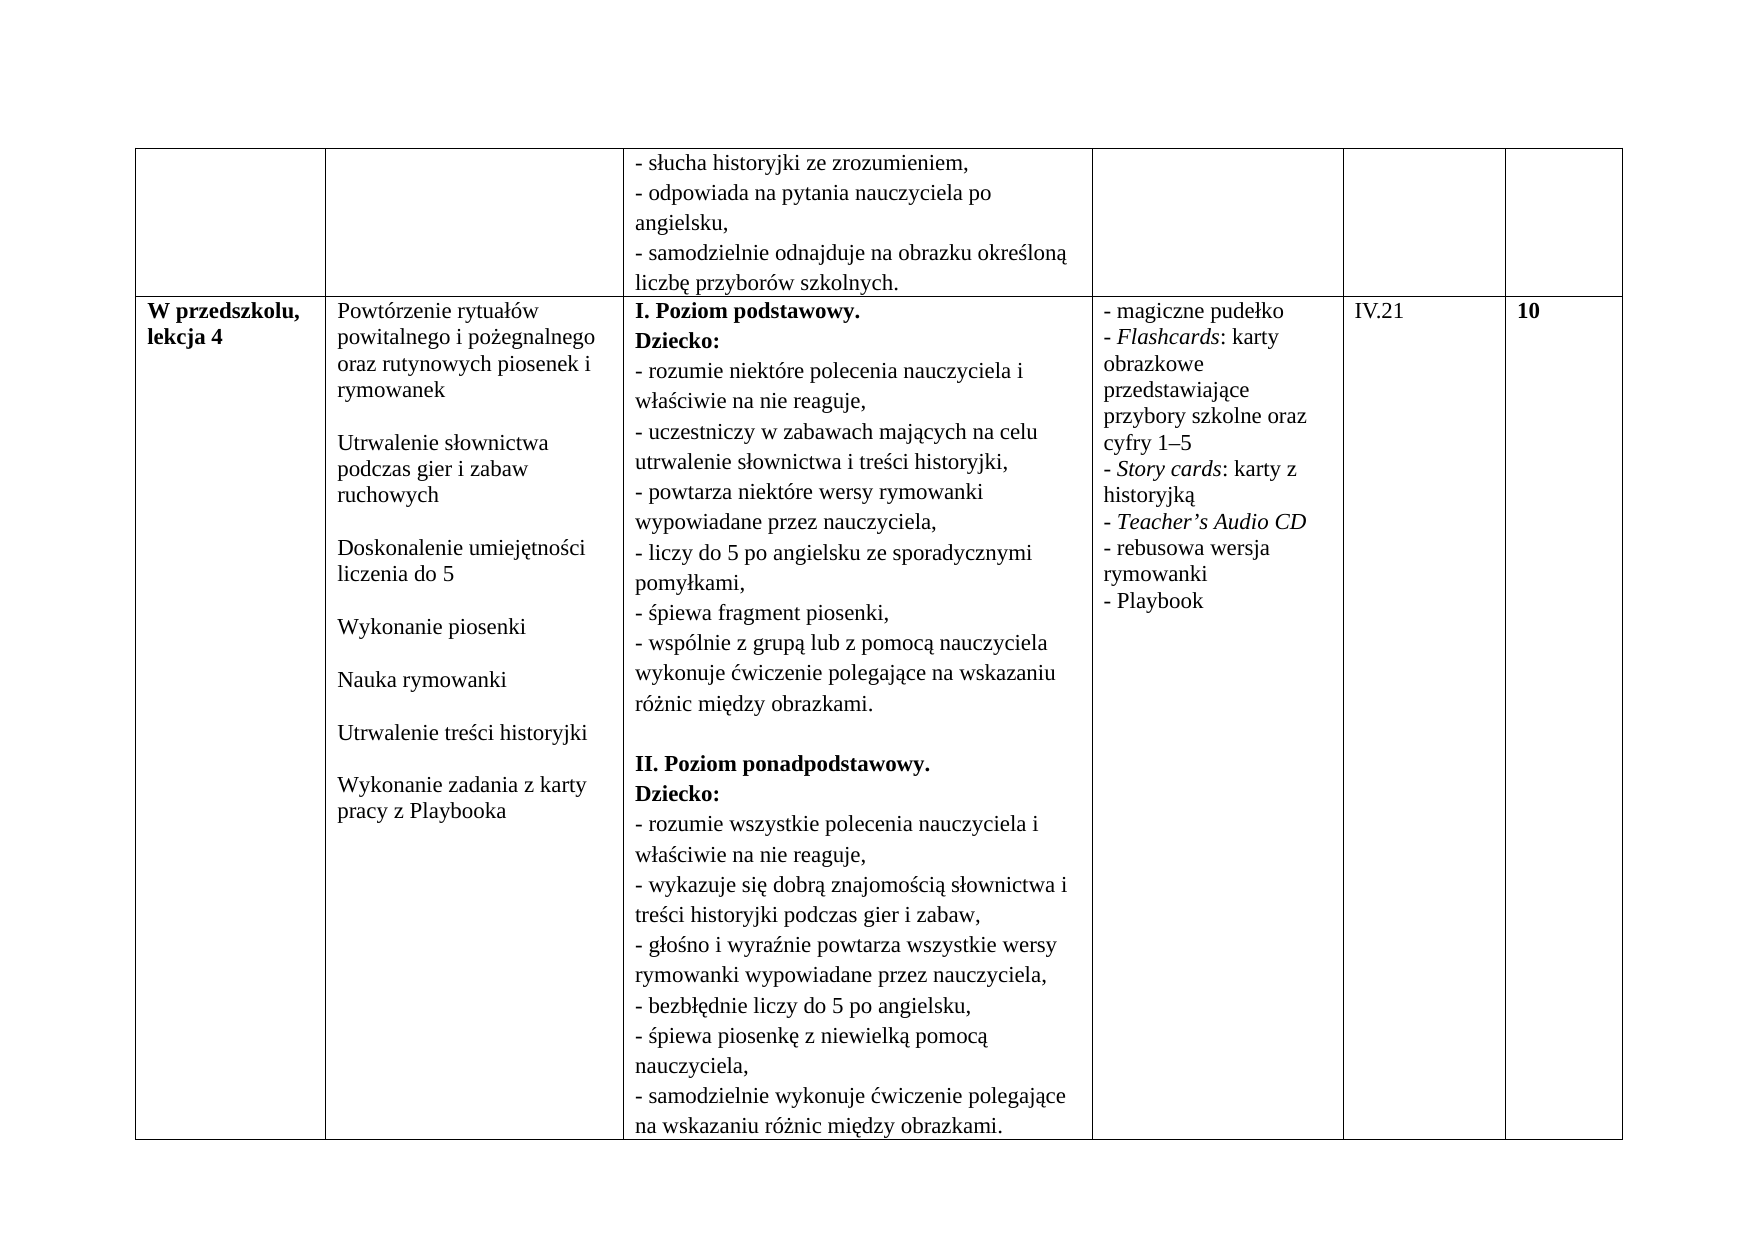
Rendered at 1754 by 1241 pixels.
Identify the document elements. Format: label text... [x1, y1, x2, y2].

table_cell IV.21 [1344, 297, 1505, 1139]
table_cell [1344, 149, 1505, 296]
table_cell Powtórzenie rytuałów powitalnego i pożegnalnego oraz rutynowych piosenek i rymowanek Utrwalenie słownictwa podczas gier i zabaw ruchowych Doskonalenie umiejętności liczenia do 5 Wykonanie piosenki Nauka rymowanki Utrwalenie treści historyjki Wykonanie zadania z karty pracy z Playbooka [326, 297, 623, 1139]
table_cell - słucha historyjki ze zrozumieniem, - odpowiada na pytania nauczyciela po angielsku, - samodzielnie odnajduje na obrazku określoną liczbę przyborów szkolnych. [624, 149, 1092, 296]
table_cell - magiczne pudełko - Flashcards: karty obrazkowe przedstawiające przybory szkolne oraz cyfry 1–5 - Story cards: karty z historyjką - Teacher’s Audio CD - rebusowa wersja rymowanki - Playbook [1093, 297, 1343, 1139]
table_cell [326, 149, 623, 296]
table_cell W przedszkolu, lekcja 4 [136, 297, 325, 1139]
table_cell [1506, 149, 1622, 296]
table_cell [136, 149, 325, 296]
table_cell 10 [1506, 297, 1622, 1139]
table_cell I. Poziom podstawowy. Dziecko: - rozumie niektóre polecenia nauczyciela i właściwie na nie reaguje, - uczestniczy w zabawach mających na celu utrwalenie słownictwa i treści historyjki, - powtarza niektóre wersy rymowanki wypowiadane przez nauczyciela, - liczy do 5 po angielsku ze sporadycznymi pomyłkami, - śpiewa fragment piosenki, - wspólnie z grupą lub z pomocą nauczyciela wykonuje ćwiczenie polegające na wskazaniu różnic między obrazkami. II. Poziom ponadpodstawowy. Dziecko: - rozumie wszystkie polecenia nauczyciela i właściwie na nie reaguje, - wykazuje się dobrą znajomością słownictwa i treści historyjki podczas gier i zabaw, - głośno i wyraźnie powtarza wszystkie wersy rymowanki wypowiadane przez nauczyciela, - bezbłędnie liczy do 5 po angielsku, - śpiewa piosenkę z niewielką pomocą nauczyciela, - samodzielnie wykonuje ćwiczenie polegające na wskazaniu różnic między obrazkami. [624, 297, 1092, 1139]
table_cell [1093, 149, 1343, 296]
